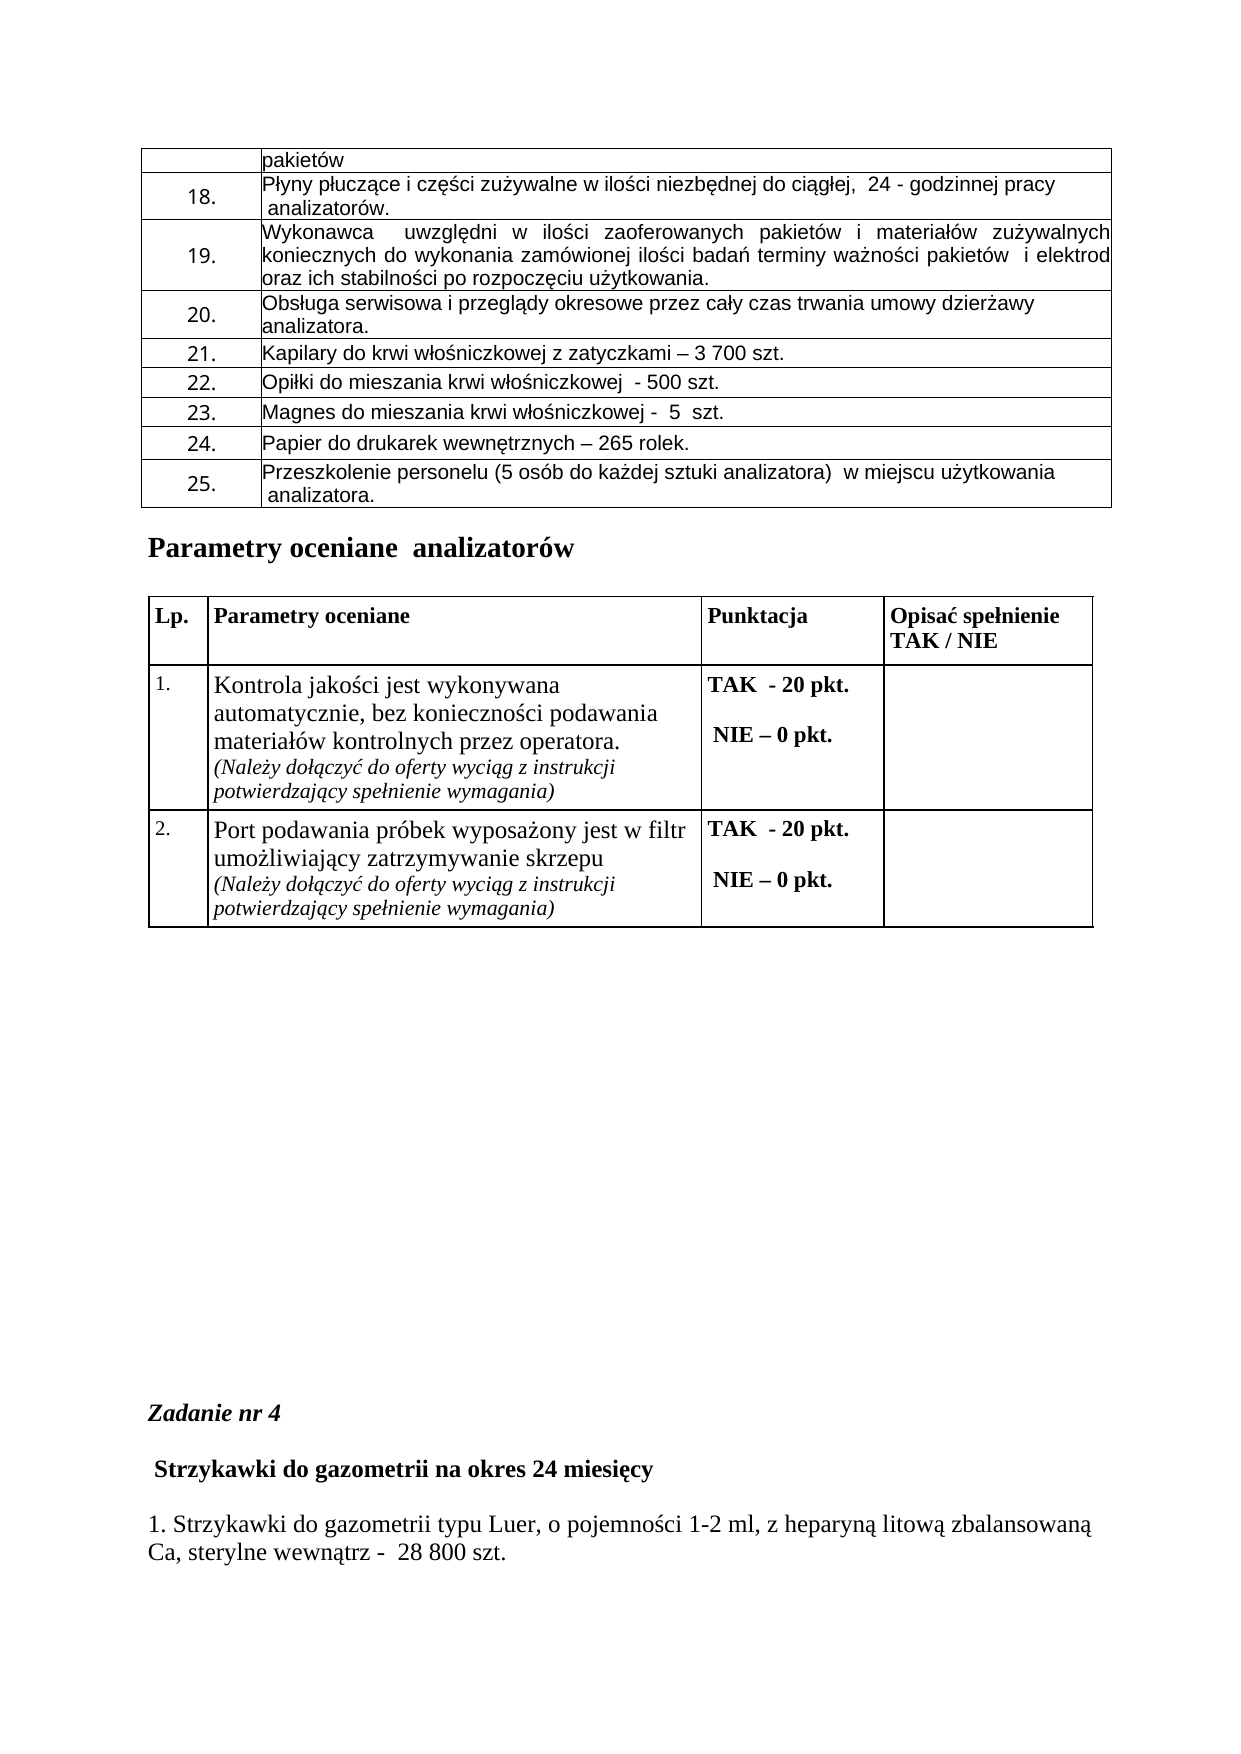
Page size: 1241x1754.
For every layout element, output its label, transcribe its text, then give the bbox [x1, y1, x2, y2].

text Parametry oceniane analizatorów [148, 531, 1093, 563]
table_cell 23. [142, 398, 261, 426]
table_cell Magnes do mieszania krwi włośniczkowej - 5 szt. [262, 398, 1111, 426]
table_cell [1112, 367, 1131, 397]
table_cell TAK - 20 pkt. NIE – 0 pkt. [702, 811, 883, 926]
table_cell [1112, 338, 1131, 367]
table_cell [885, 666, 1092, 809]
table_cell [1112, 397, 1131, 426]
table_cell [1112, 148, 1118, 338]
table_cell [142, 149, 261, 172]
table_cell [1118, 219, 1122, 290]
table_cell 21. [142, 339, 261, 367]
table_cell 22. [142, 368, 261, 397]
text Strzykawki do gazometrii na okres 24 miesięcy [148, 1455, 1093, 1482]
table_cell [1122, 172, 1131, 219]
table_cell 20. [142, 291, 261, 338]
table_header Punktacja [702, 597, 883, 664]
table_cell Przeszkolenie personelu (5 osób do każdej sztuki analizatora) w miejscu użytkowania analizatora. [262, 460, 1111, 507]
table_header Parametry oceniane [209, 597, 701, 664]
table_cell [1118, 172, 1122, 219]
text Zadanie nr 4 [148, 1399, 1093, 1427]
table_cell Wykonawca uwzględni w ilości zaoferowanych pakietów i materiałów zużywalnych koniecznych do wykonania zamówionej ilości badań terminy ważności pakietów i elektrod oraz ich stabilności po rozpoczęciu użytkowania. [262, 220, 1111, 290]
table_cell 24. [142, 427, 261, 459]
table_cell 2. [150, 811, 207, 926]
table_cell Port podawania próbek wyposażony jest w filtr umożliwiający zatrzymywanie skrzepu (Należy dołączyć do oferty wyciąg z instrukcji potwierdzający spełnienie wymagania) [209, 811, 701, 926]
table_cell [1122, 219, 1131, 290]
table_cell 19. [142, 220, 261, 290]
table_cell 25. [142, 460, 261, 507]
table_cell pakietów [262, 149, 1111, 172]
table_cell Kapilary do krwi włośniczkowej z zatyczkami – 3 700 szt. [262, 339, 1111, 367]
table_cell Kontrola jakości jest wykonywana automatycznie, bez konieczności podawania materiałów kontrolnych przez operatora. (Należy dołączyć do oferty wyciąg z instrukcji potwierdzający spełnienie wymagania) [209, 666, 701, 809]
text 1. Strzykawki do gazometrii typu Luer, o pojemności 1-2 ml, z heparyną litową zbalansowaną Ca, sterylne wewnątrz - 28 800 szt. [148, 1510, 1093, 1566]
table_cell [1118, 148, 1122, 172]
table_cell [1118, 290, 1122, 338]
table_cell TAK - 20 pkt. NIE – 0 pkt. [702, 666, 883, 809]
table_cell 18. [142, 173, 261, 219]
table_header Lp. [150, 597, 207, 664]
table_cell Obsługa serwisowa i przeglądy okresowe przez cały czas trwania umowy dzierżawy analizatora. [262, 291, 1111, 338]
table_cell [1112, 459, 1131, 507]
table_cell Płyny płuczące i części zużywalne w ilości niezbędnej do ciągłej, 24 - godzinnej pracy analizatorów. [262, 173, 1111, 219]
table_cell Opiłki do mieszania krwi włośniczkowej - 500 szt. [262, 368, 1111, 397]
table_cell [885, 811, 1092, 926]
table_cell Papier do drukarek wewnętrznych – 265 rolek. [262, 427, 1111, 459]
table_cell [1112, 426, 1131, 459]
table_cell [1122, 290, 1131, 338]
table_cell [1122, 148, 1131, 172]
table_header Opisać spełnienie TAK / NIE [885, 597, 1092, 664]
table_cell 1. [150, 666, 207, 809]
